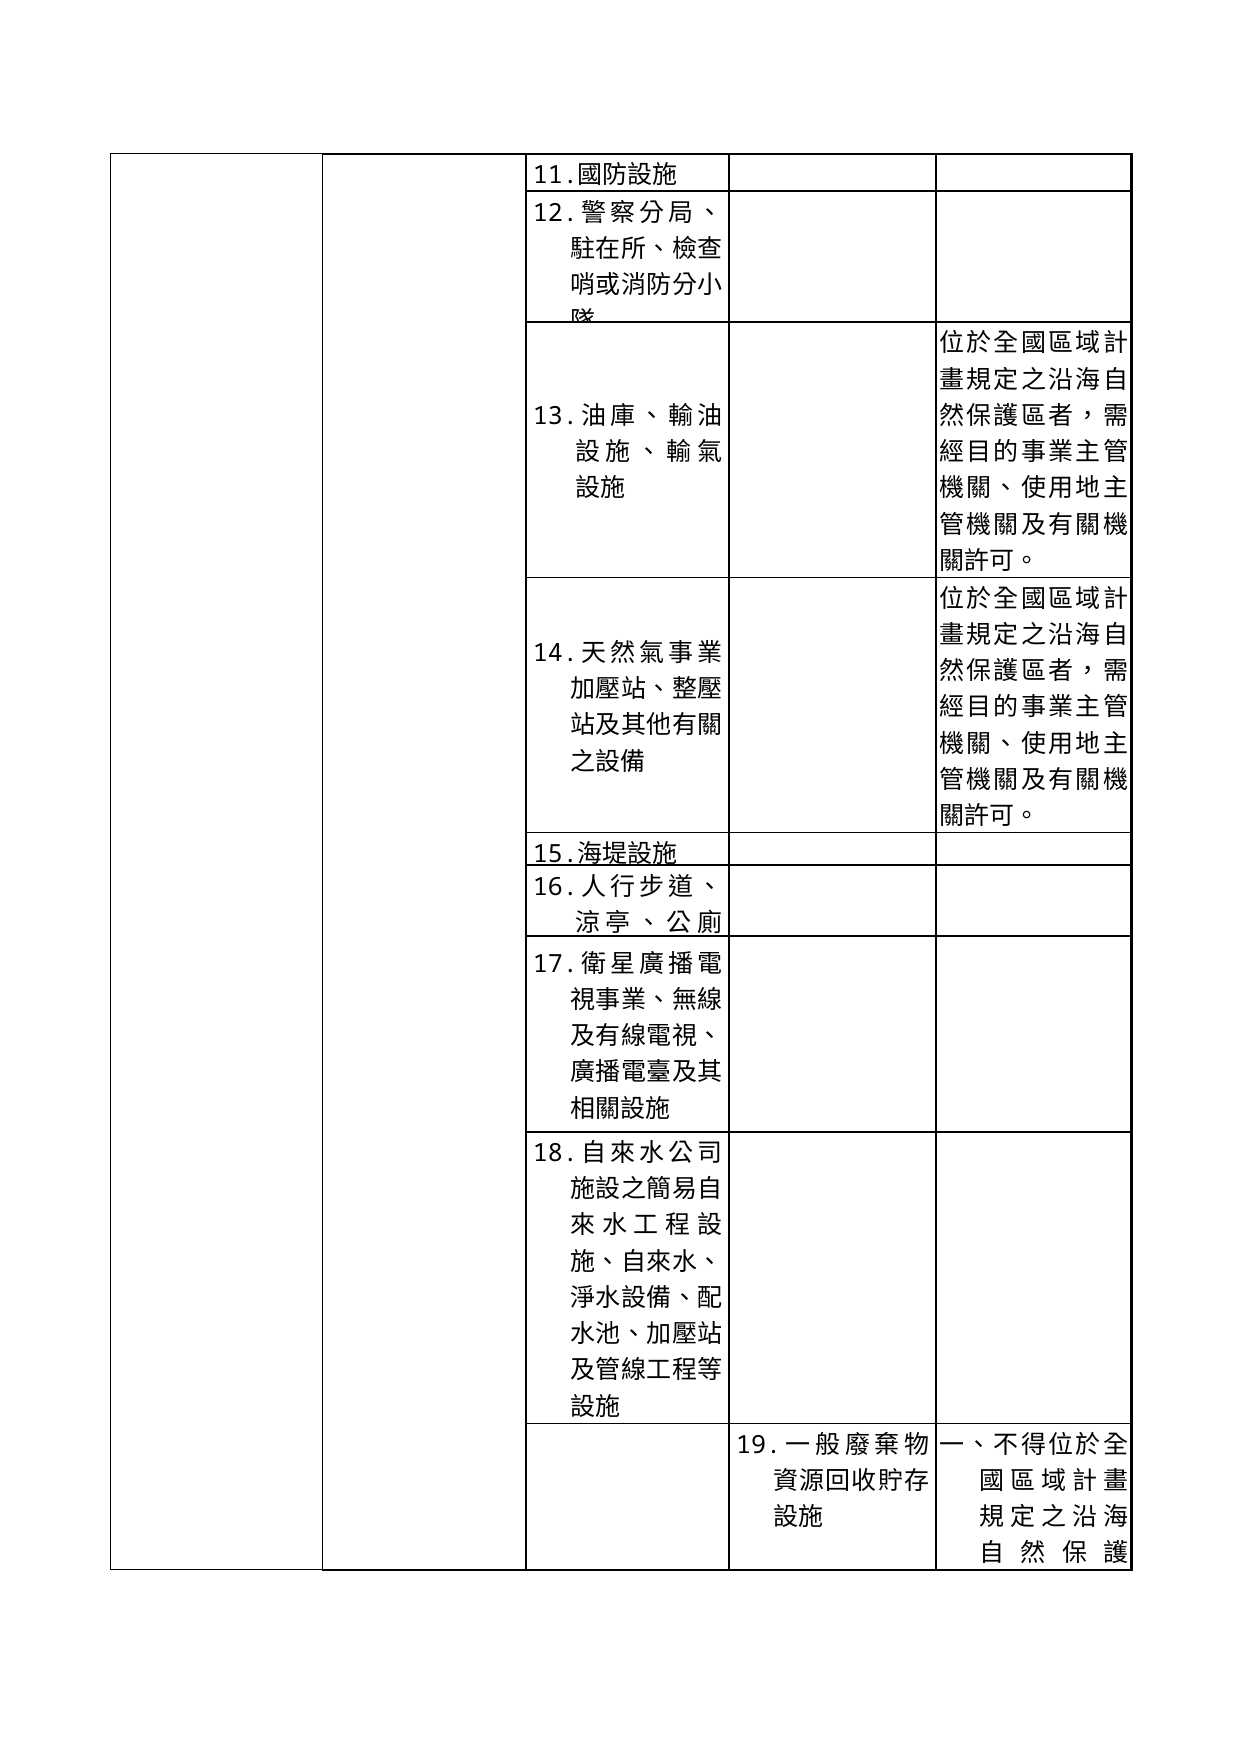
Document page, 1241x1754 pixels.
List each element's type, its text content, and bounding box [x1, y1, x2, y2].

table_cell 14.天然氣事業加壓站、整壓站及其他有關之設備 [527, 578, 728, 832]
table_cell 18.自來水公司施設之簡易自來水工程設施、自來水、淨水設備、配水池、加壓站及管線工程等設施 [527, 1133, 728, 1422]
table_cell 11.國防設施 [527, 155, 728, 190]
table_cell [730, 155, 935, 190]
table_cell [937, 1133, 1130, 1422]
table_cell [730, 323, 935, 577]
table_cell [937, 866, 1130, 935]
table_cell 位於全國區域計畫規定之沿海自然保護區者，需經目的事業主管機關、使用地主管機關及有關機關許可。 [937, 578, 1130, 832]
table_cell [527, 1424, 728, 1569]
table_cell 19.一般廢棄物資源回收貯存設施 [730, 1424, 935, 1569]
table_cell [937, 155, 1130, 190]
table_cell [730, 578, 935, 832]
table_header [1133, 153, 1141, 1571]
table_cell 15.海堤設施 [527, 833, 728, 864]
table_cell [730, 937, 935, 1131]
table_cell [937, 192, 1130, 321]
table_cell 12.警察分局、駐在所、檢查哨或消防分小隊 [527, 192, 728, 321]
table_cell 16.人行步道、涼亭、公廁設施 [527, 866, 728, 935]
table_cell 一、不得位於全國區域計畫規定之沿海自然保護 [937, 1424, 1130, 1569]
table_cell [323, 155, 525, 1569]
table_cell [937, 937, 1130, 1131]
table_cell [730, 1133, 935, 1422]
table_cell [937, 833, 1130, 864]
table_cell [730, 866, 935, 935]
table_cell 13.油庫、輸油設施、輸氣設施 [527, 323, 728, 577]
table_cell [730, 192, 935, 321]
table_header [99, 153, 322, 1571]
table_cell 位於全國區域計畫規定之沿海自然保護區者，需經目的事業主管機關、使用地主管機關及有關機關許可。 [937, 323, 1130, 577]
table_cell [111, 154, 322, 1569]
table_cell [730, 833, 935, 864]
table_cell 17.衛星廣播電視事業、無線及有線電視、廣播電臺及其相關設施 [527, 937, 728, 1131]
